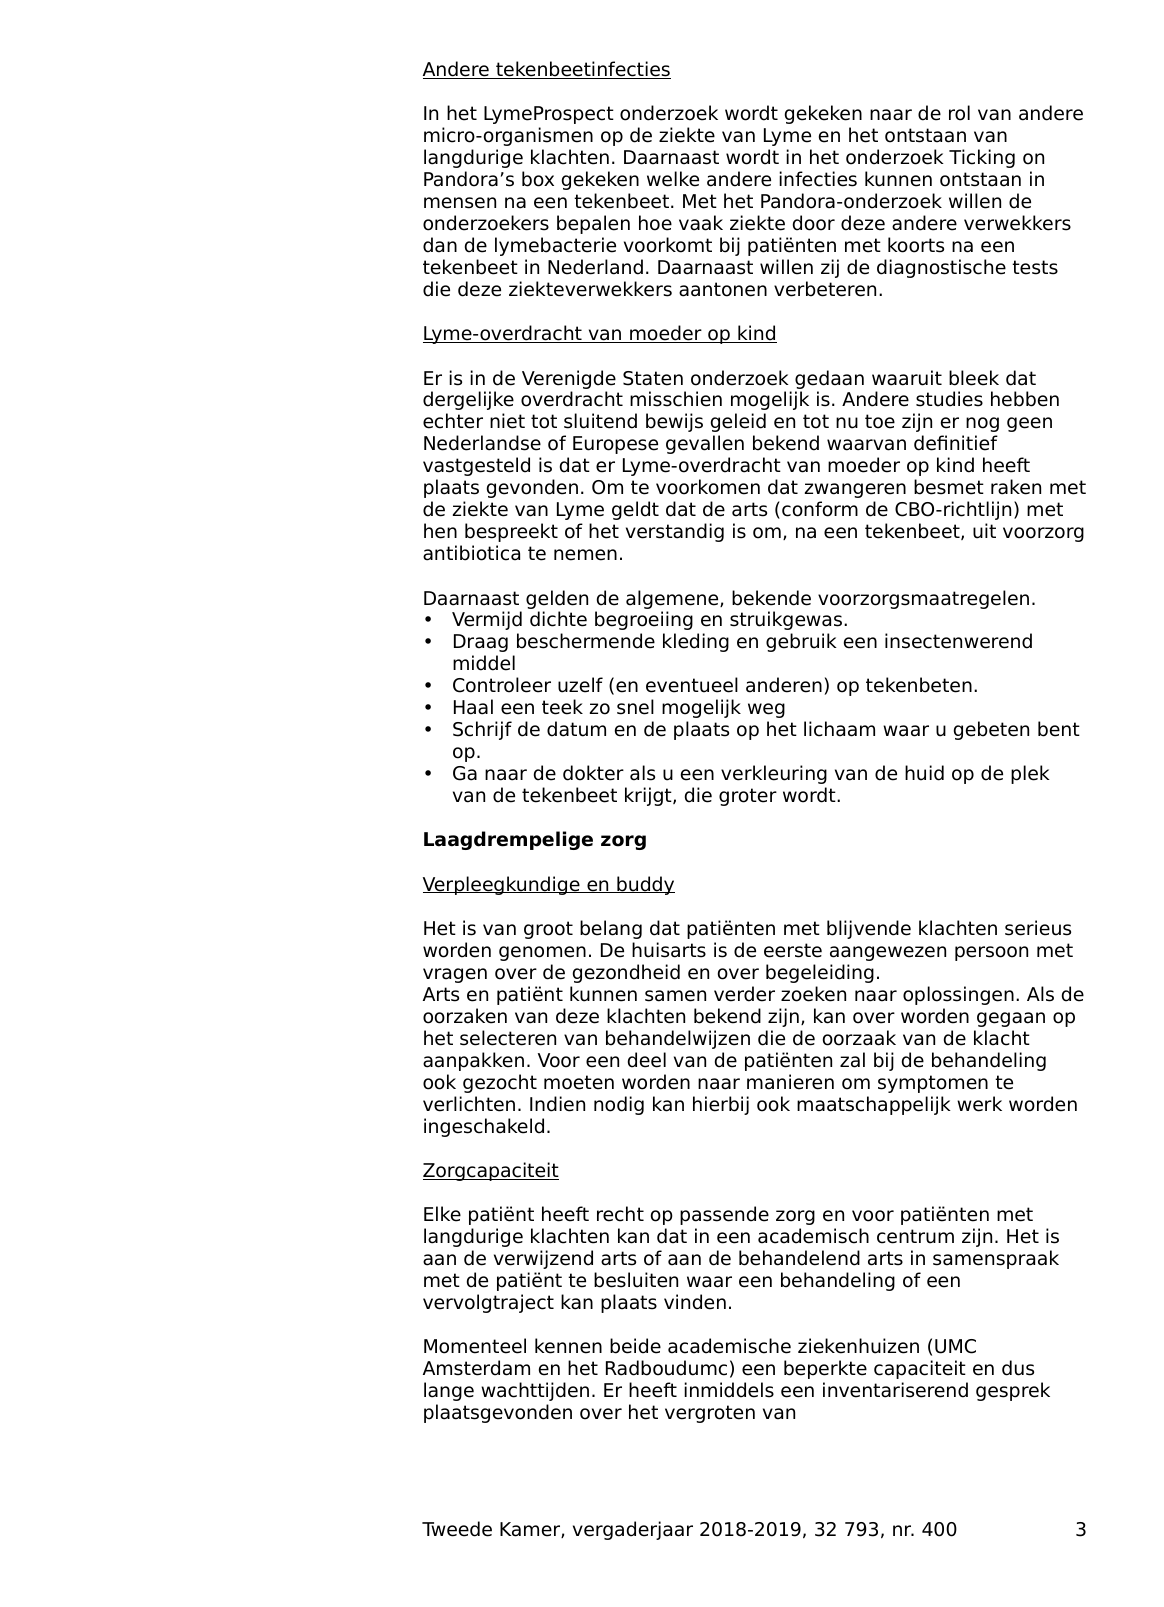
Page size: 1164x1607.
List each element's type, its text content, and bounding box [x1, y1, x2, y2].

subtitle Lyme-overdracht van moeder op kind [422, 323, 1087, 345]
text Daarnaast gelden de algemene, bekende voorzorgsmaatregelen. [422, 587, 1087, 609]
text Momenteel kennen beide academische ziekenhuizen (UMC Amsterdam en het Radboudumc) een beperkte capaciteit en dus lange wachttijden. Er heeft inmiddels een inventariserend gesprek plaatsgevonden over het vergroten van [422, 1336, 1087, 1424]
text • Vermijd dichte begroeiing en struikgewas. [422, 609, 1087, 631]
text • Controleer uzelf (en eventueel anderen) op tekenbeten. [422, 675, 1087, 697]
text • Schrijf de datum en de plaats op het lichaam waar u gebeten bent op. [422, 719, 1087, 763]
text • Ga naar de dokter als u een verkleuring van de huid op de plek van de tekenbeet krijgt, die groter wordt. [422, 763, 1087, 807]
text • Haal een teek zo snel mogelijk weg [422, 697, 1087, 719]
subtitle Verpleegkundige en buddy [422, 873, 1087, 896]
text • Draag beschermende kleding en gebruik een insectenwerend middel [422, 631, 1087, 675]
text In het LymeProspect onderzoek wordt gekeken naar de rol van andere micro-organismen op de ziekte van Lyme en het ontstaan van langdurige klachten. Daarnaast wordt in het onderzoek Ticking on Pandora’s box gekeken welke andere infecties kunnen ontstaan in mensen na een tekenbeet. Met het Pandora-onderzoek willen de onderzoekers bepalen hoe vaak ziekte door deze andere verwekkers dan de lymebacterie voorkomt bij patiënten met koorts na een tekenbeet in Nederland. Daarnaast willen zij de diagnostische tests die deze ziekteverwekkers aantonen verbeteren. [422, 103, 1087, 301]
text Elke patiënt heeft recht op passende zorg en voor patiënten met langdurige klachten kan dat in een academisch centrum zijn. Het is aan de verwijzend arts of aan de behandelend arts in samenspraak met de patiënt te besluiten waar een behandeling of een vervolgtraject kan plaats vinden. [422, 1204, 1087, 1314]
subtitle Laagdrempelige zorg [422, 829, 1087, 851]
text Er is in de Verenigde Staten onderzoek gedaan waaruit bleek dat dergelijke overdracht misschien mogelijk is. Andere studies hebben echter niet tot sluitend bewijs geleid en tot nu toe zijn er nog geen Nederlandse of Europese gevallen bekend waarvan definitief vastgesteld is dat er Lyme-overdracht van moeder op kind heeft plaats gevonden. Om te voorkomen dat zwangeren besmet raken met de ziekte van Lyme geldt dat de arts (conform de CBO-richtlijn) met hen bespreekt of het verstandig is om, na een tekenbeet, uit voorzorg antibiotica te nemen. [422, 367, 1087, 565]
subtitle Zorgcapaciteit [422, 1160, 1087, 1182]
text Arts en patiënt kunnen samen verder zoeken naar oplossingen. Als de oorzaken van deze klachten bekend zijn, kan over worden gegaan op het selecteren van behandelwijzen die de oorzaak van de klacht aanpakken. Voor een deel van de patiënten zal bij de behandeling ook gezocht moeten worden naar manieren om symptomen te verlichten. Indien nodig kan hierbij ook maatschappelijk werk worden ingeschakeld. [422, 984, 1087, 1137]
text Het is van groot belang dat patiënten met blijvende klachten serieus worden genomen. De huisarts is de eerste aangewezen persoon met vragen over de gezondheid en over begeleiding. [422, 918, 1087, 984]
subtitle Andere tekenbeetinfecties [422, 59, 1087, 81]
